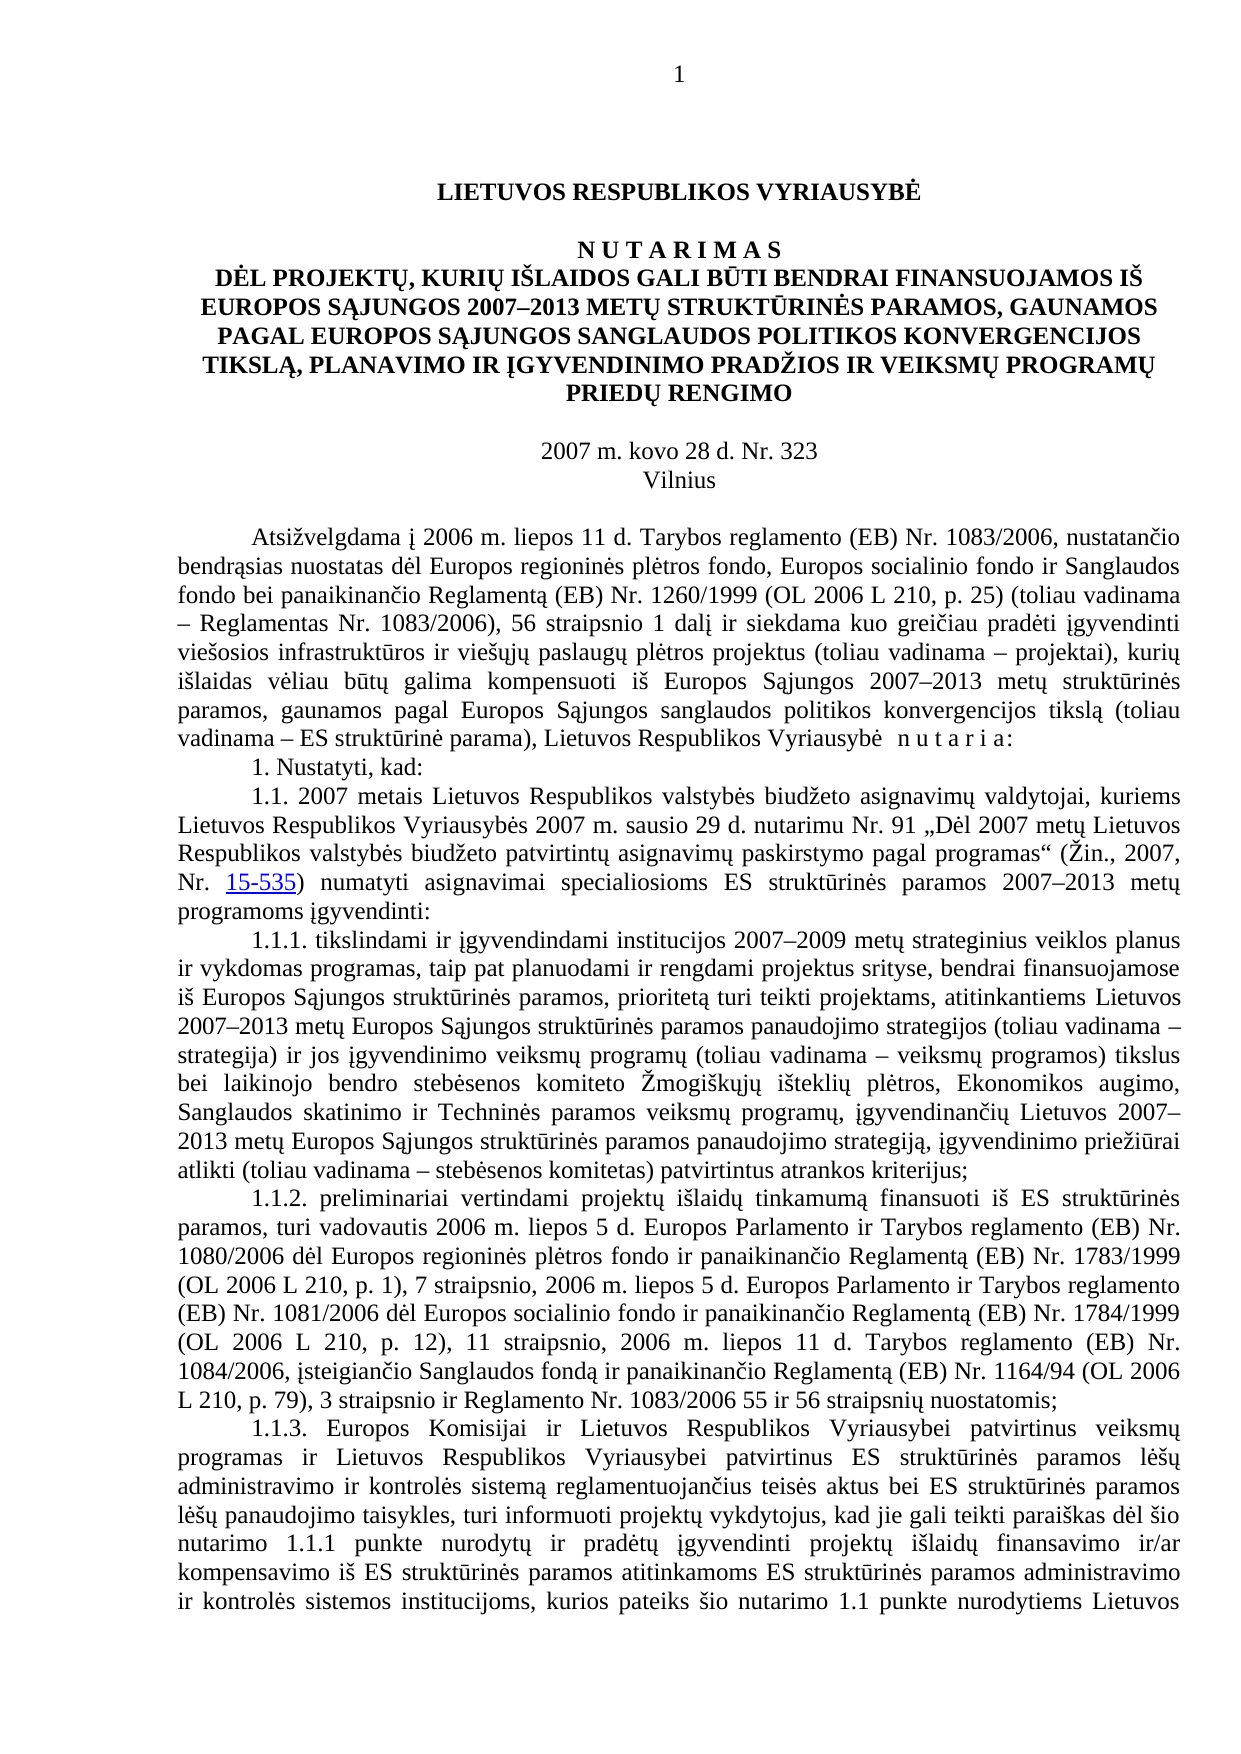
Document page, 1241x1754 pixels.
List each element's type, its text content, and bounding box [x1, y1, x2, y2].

text 2007 m. kovo 28 d. Nr. 323 [177, 436, 1181, 465]
text Vilnius [177, 465, 1181, 493]
text 1. Nustatyti, kad: [177, 752, 1181, 781]
text 1.1.2. preliminariai vertindami projektų išlaidų tinkamumą finansuoti iš ES struktūrinės paramos, turi vadovautis 2006 m. liepos 5 d. Europos Parlamento ir Tarybos reglamento (EB) Nr. 1080/2006 dėl Europos regioninės plėtros fondo ir panaikinančio Reglamentą (EB) Nr. 1783/1999 (OL 2006 L 210, p. 1), 7 straipsnio, 2006 m. liepos 5 d. Europos Parlamento ir Tarybos reglamento (EB) Nr. 1081/2006 dėl Europos socialinio fondo ir panaikinančio Reglamentą (EB) Nr. 1784/1999 (OL 2006 L 210, p. 12), 11 straipsnio, 2006 m. liepos 11 d. Tarybos reglamento (EB) Nr. 1084/2006, įsteigiančio Sanglaudos fondą ir panaikinančio Reglamentą (EB) Nr. 1164/94 (OL 2006 L 210, p. 79), 3 straipsnio ir Reglamento Nr. 1083/2006 55 ir 56 straipsnių nuostatomis; [177, 1183, 1181, 1413]
text 1.1. 2007 metais Lietuvos Respublikos valstybės biudžeto asignavimų valdytojai, kuriems Lietuvos Respublikos Vyriausybės 2007 m. sausio 29 d. nutarimu Nr. 91 „Dėl 2007 metų Lietuvos Respublikos valstybės biudžeto patvirtintų asignavimų paskirstymo pagal programas“ (Žin., 2007, Nr. 15-535) numatyti asignavimai specialiosioms ES struktūrinės paramos 2007–2013 metų programoms įgyvendinti: [177, 781, 1181, 925]
text Atsižvelgdama į 2006 m. liepos 11 d. Tarybos reglamento (EB) Nr. 1083/2006, nustatančio bendrąsias nuostatas dėl Europos regioninės plėtros fondo, Europos socialinio fondo ir Sanglaudos fondo bei panaikinančio Reglamentą (EB) Nr. 1260/1999 (OL 2006 L 210, p. 25) (toliau vadinama – Reglamentas Nr. 1083/2006), 56 straipsnio 1 dalį ir siekdama kuo greičiau pradėti įgyvendinti viešosios infrastruktūros ir viešųjų paslaugų plėtros projektus (toliau vadinama – projektai), kurių išlaidas vėliau būtų galima kompensuoti iš Europos Sąjungos 2007–2013 metų struktūrinės paramos, gaunamos pagal Europos Sąjungos sanglaudos politikos konvergencijos tikslą (toliau vadinama – ES struktūrinė parama), Lietuvos Respublikos Vyriausybė nutaria: [177, 522, 1181, 752]
text DĖL PROJEKTŲ, KURIŲ IŠLAIDOS GALI BŪTI BENDRAI FINANSUOJAMOS IŠ EUROPOS SĄJUNGOS 2007–2013 METŲ STRUKTŪRINĖS PARAMOS, GAUNAMOS PAGAL EUROPOS SĄJUNGOS SANGLAUDOS POLITIKOS KONVERGENCIJOS TIKSLĄ, PLANAVIMO IR ĮGYVENDINIMO PRADŽIOS IR VEIKSMŲ PROGRAMŲ PRIEDŲ RENGIMO [177, 263, 1181, 407]
text N U T A R I M A S [177, 235, 1181, 263]
text 1.1.1. tikslindami ir įgyvendindami institucijos 2007–2009 metų strateginius veiklos planus ir vykdomas programas, taip pat planuodami ir rengdami projektus srityse, bendrai finansuojamose iš Europos Sąjungos struktūrinės paramos, prioritetą turi teikti projektams, atitinkantiems Lietuvos 2007–2013 metų Europos Sąjungos struktūrinės paramos panaudojimo strategijos (toliau vadinama – strategija) ir jos įgyvendinimo veiksmų programų (toliau vadinama – veiksmų programos) tikslus bei laikinojo bendro stebėsenos komiteto Žmogiškųjų išteklių plėtros, Ekonomikos augimo, Sanglaudos skatinimo ir Techninės paramos veiksmų programų, įgyvendinančių Lietuvos 2007–2013 metų Europos Sąjungos struktūrinės paramos panaudojimo strategiją, įgyvendinimo priežiūrai atlikti (toliau vadinama – stebėsenos komitetas) patvirtintus atrankos kriterijus; [177, 925, 1181, 1183]
text 1.1.3. Europos Komisijai ir Lietuvos Respublikos Vyriausybei patvirtinus veiksmų programas ir Lietuvos Respublikos Vyriausybei patvirtinus ES struktūrinės paramos lėšų administravimo ir kontrolės sistemą reglamentuojančius teisės aktus bei ES struktūrinės paramos lėšų panaudojimo taisykles, turi informuoti projektų vykdytojus, kad jie gali teikti paraiškas dėl šio nutarimo 1.1.1 punkte nurodytų ir pradėtų įgyvendinti projektų išlaidų finansavimo ir/ar kompensavimo iš ES struktūrinės paramos atitinkamoms ES struktūrinės paramos administravimo ir kontrolės sistemos institucijoms, kurios pateiks šio nutarimo 1.1 punkte nurodytiems Lietuvos [177, 1413, 1181, 1615]
text LIETUVOS RESPUBLIKOS VYRIAUSYBĖ [177, 177, 1181, 206]
